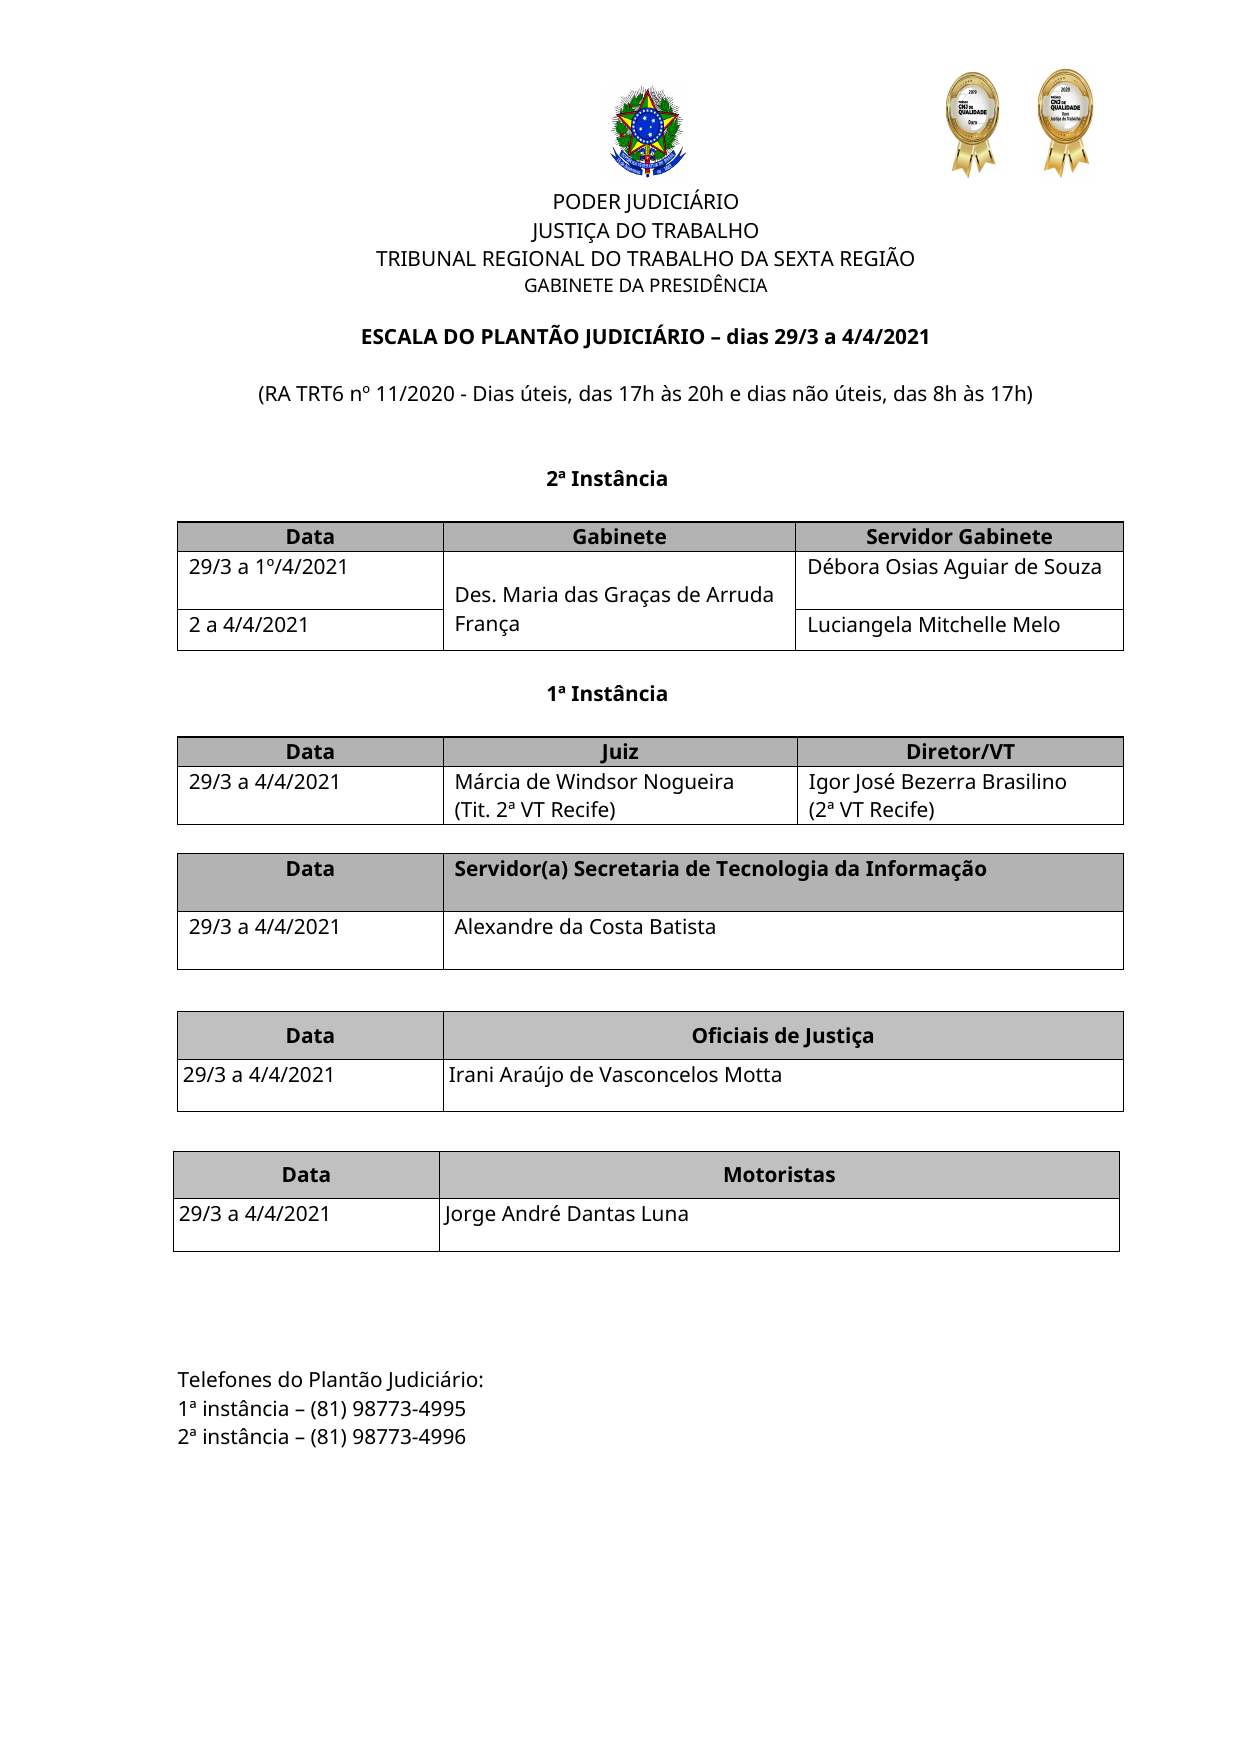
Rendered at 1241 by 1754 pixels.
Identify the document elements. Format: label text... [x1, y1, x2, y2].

table_header Servidor Gabinete [796, 523, 1123, 551]
table_cell 29/3 a 4/4/2021 [174, 1199, 439, 1251]
table_cell Des. Maria das Graças de Arruda França [444, 552, 795, 650]
text 1ª instância – (81) 98773-4995 [177, 1394, 1114, 1422]
table_cell Luciangela Mitchelle Melo [796, 610, 1123, 650]
table_cell 29/3 a 1º/4/2021 [178, 552, 443, 609]
table_cell 29/3 a 4/4/2021 [178, 767, 443, 824]
table_header Gabinete [444, 523, 795, 551]
table_cell Alexandre da Costa Batista [444, 912, 1123, 969]
table_header Servidor(a) Secretaria de Tecnologia da Informação [444, 854, 1123, 911]
table_header Data [178, 1012, 443, 1059]
table_cell Irani Araújo de Vasconcelos Motta [444, 1060, 1123, 1111]
table_cell Igor José Bezerra Brasilino (2ª VT Recife) [798, 767, 1123, 824]
table_header Data [178, 854, 443, 911]
table_cell Débora Osias Aguiar de Souza [796, 552, 1123, 609]
text Telefones do Plantão Judiciário: [177, 1365, 1114, 1394]
table_header Juiz [444, 738, 797, 766]
text 2ª instância – (81) 98773-4996 [177, 1422, 1114, 1451]
text (RA TRT6 nº 11/2020 - Dias úteis, das 17h às 20h e dias não úteis, das 8h às 17h) [177, 379, 1114, 408]
table_cell Márcia de Windsor Nogueira (Tit. 2ª VT Recife) [444, 767, 797, 824]
text ESCALA DO PLANTÃO JUDICIÁRIO – dias 29/3 a 4/4/2021 [177, 322, 1114, 351]
table_cell Jorge André Dantas Luna [440, 1199, 1119, 1251]
text 2ª Instância [365, 464, 1114, 493]
picture [945, 71, 1000, 179]
table_header Diretor/VT [798, 738, 1123, 766]
text 1ª Instância [365, 679, 1114, 708]
table_header Data [178, 523, 443, 551]
table_cell 2 a 4/4/2021 [178, 610, 443, 650]
table_cell 29/3 a 4/4/2021 [178, 912, 443, 969]
table_header Data [178, 738, 443, 766]
picture [606, 83, 688, 179]
table_cell 29/3 a 4/4/2021 [178, 1060, 443, 1111]
table_header Motoristas [440, 1152, 1119, 1198]
picture [1037, 68, 1094, 179]
table_header Data [174, 1152, 439, 1198]
table_header Oficiais de Justiça [444, 1012, 1123, 1059]
